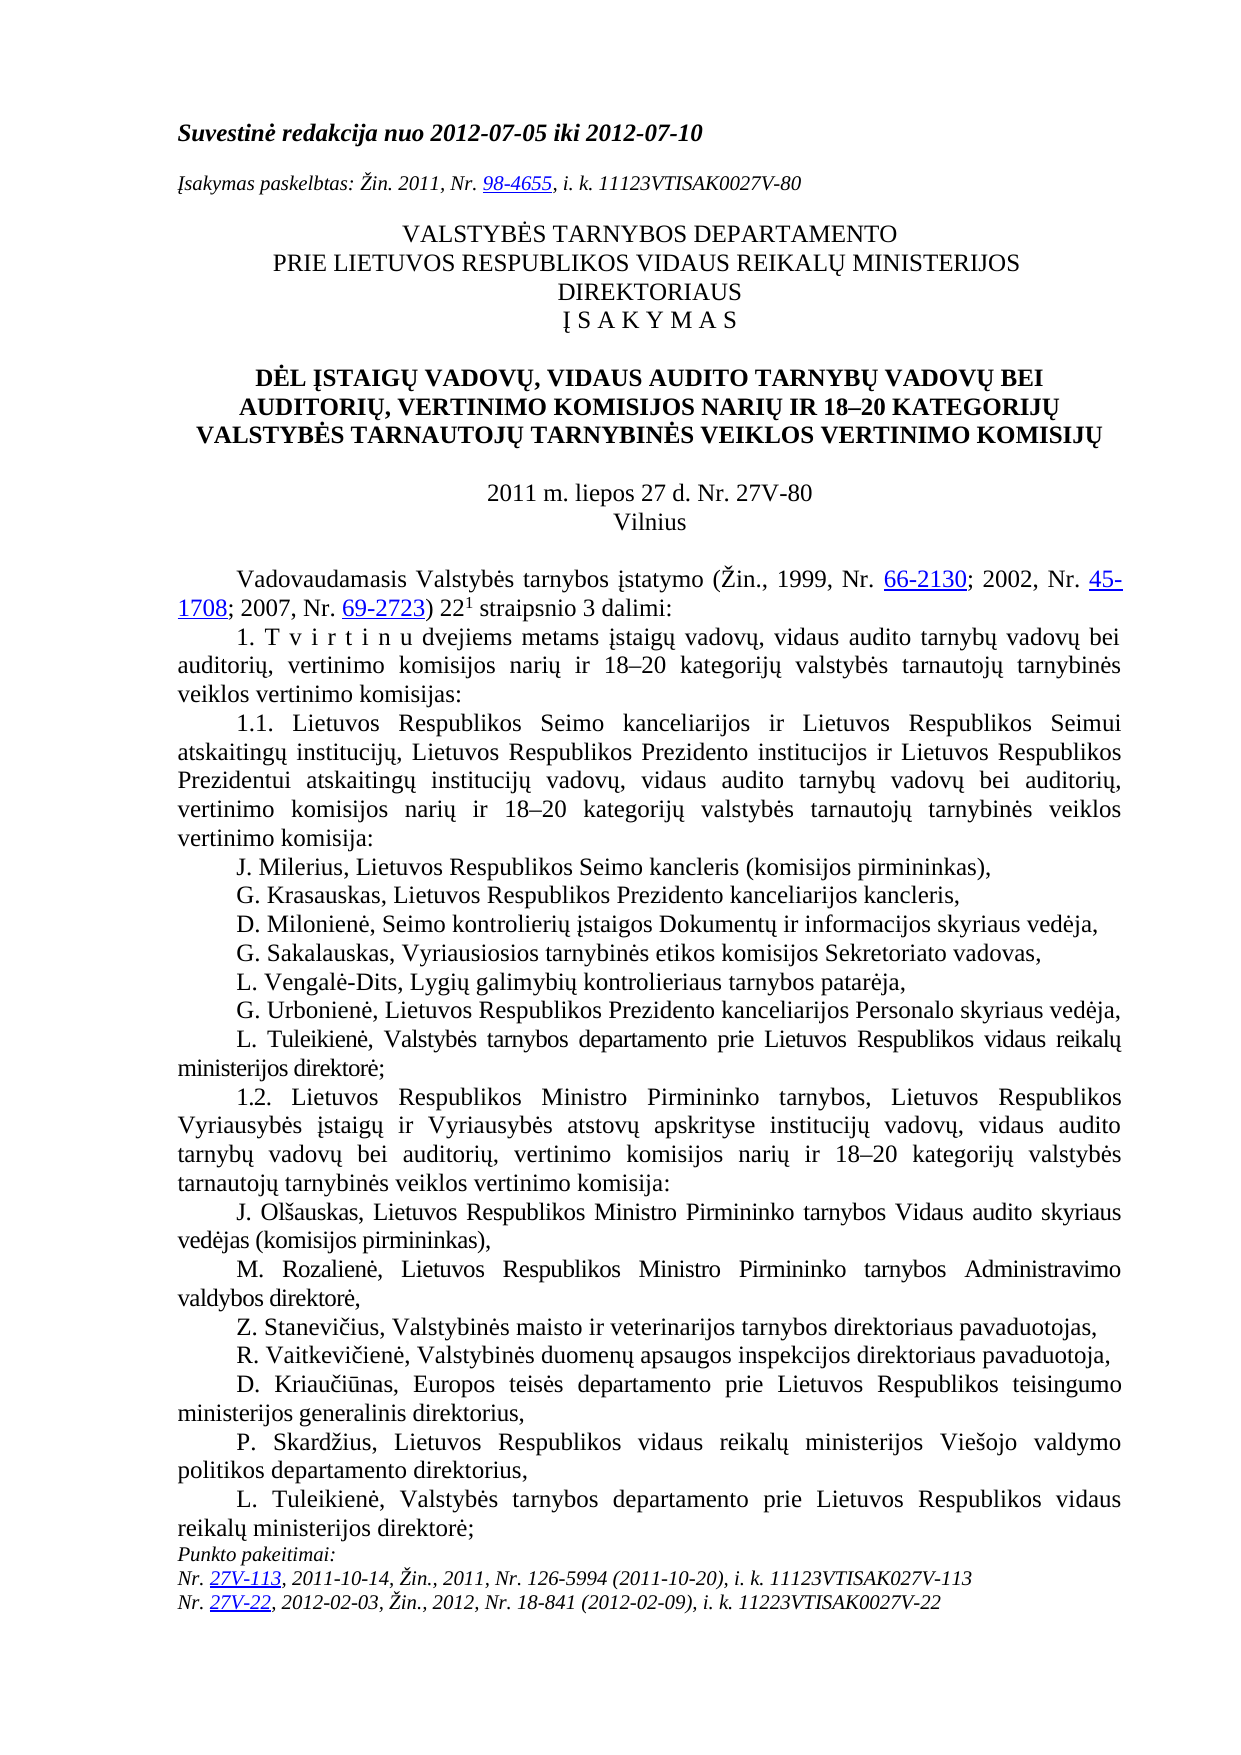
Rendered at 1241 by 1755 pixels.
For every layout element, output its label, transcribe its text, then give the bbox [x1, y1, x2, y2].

text J. Milerius, Lietuvos Respublikos Seimo kancleris (komisijos pirmininkas), [177, 852, 1122, 880]
text Vadovaudamasis Valstybės tarnybos įstatymo (Žin., 1999, Nr. 66-2130; 2002, Nr. 45-1708; 2007, Nr. 69-2723) 221 straipsnio 3 dalimi: [177, 564, 1122, 622]
text VALSTYBĖS TARNYBOS DEPARTAMENTO [177, 219, 1122, 248]
text J. Olšauskas, Lietuvos Respublikos Ministro Pirmininko tarnybos Vidaus audito skyriaus vedėjas (komisijos pirmininkas), [177, 1197, 1122, 1254]
text DĖL ĮSTAIGŲ VADOVŲ, VIDAUS AUDITO TARNYBŲ VADOVŲ BEI AUDITORIŲ, VERTINIMO KOMISIJOS NARIŲ IR 18–20 KATEGORIJŲ VALSTYBĖS TARNAUTOJŲ TARNYBINĖS VEIKLOS VERTINIMO KOMISIJŲ [177, 363, 1122, 449]
text 1. T v i r t i n u dvejiems metams įstaigų vadovų, vidaus audito tarnybų vadovų bei auditorių, vertinimo komisijos narių ir 18–20 kategorijų valstybės tarnautojų tarnybinės veiklos vertinimo komisijas: [177, 622, 1122, 708]
text 1.2. Lietuvos Respublikos Ministro Pirmininko tarnybos, Lietuvos Respublikos Vyriausybės įstaigų ir Vyriausybės atstovų apskrityse institucijų vadovų, vidaus audito tarnybų vadovų bei auditorių, vertinimo komisijos narių ir 18–20 kategorijų valstybės tarnautojų tarnybinės veiklos vertinimo komisija: [177, 1082, 1122, 1197]
text L. Tuleikienė, Valstybės tarnybos departamento prie Lietuvos Respublikos vidaus reikalų ministerijos direktorė; [177, 1484, 1122, 1542]
text L. Vengalė-Dits, Lygių galimybių kontrolieriaus tarnybos patarėja, [177, 967, 1122, 995]
text G. Krasauskas, Lietuvos Respublikos Prezidento kanceliarijos kancleris, [177, 880, 1122, 909]
text Nr. 27V-22, 2012-02-03, Žin., 2012, Nr. 18-841 (2012-02-09), i. k. 11223VTISAK0027V-22 [177, 1590, 1122, 1614]
text R. Vaitkevičienė, Valstybinės duomenų apsaugos inspekcijos direktoriaus pavaduotoja, [177, 1340, 1122, 1369]
text M. Rozalienė, Lietuvos Respublikos Ministro Pirmininko tarnybos Administravimo valdybos direktorė, [177, 1254, 1122, 1312]
text Punkto pakeitimai: [177, 1542, 1122, 1566]
text Z. Stanevičius, Valstybinės maisto ir veterinarijos tarnybos direktoriaus pavaduotojas, [177, 1312, 1122, 1340]
text L. Tuleikienė, Valstybės tarnybos departamento prie Lietuvos Respublikos vidaus reikalų ministerijos direktorė; [177, 1024, 1122, 1082]
text P. Skardžius, Lietuvos Respublikos vidaus reikalų ministerijos Viešojo valdymo politikos departamento direktorius, [177, 1427, 1122, 1484]
text Nr. 27V-113, 2011-10-14, Žin., 2011, Nr. 126-5994 (2011-10-20), i. k. 11123VTISAK027V-113 [177, 1566, 1122, 1590]
text Įsakymas paskelbtas: Žin. 2011, Nr. 98-4655, i. k. 11123VTISAK0027V-80 [177, 171, 1122, 195]
text G. Sakalauskas, Vyriausiosios tarnybinės etikos komisijos Sekretoriato vadovas, [177, 938, 1122, 967]
text 1.1. Lietuvos Respublikos Seimo kanceliarijos ir Lietuvos Respublikos Seimui atskaitingų institucijų, Lietuvos Respublikos Prezidento institucijos ir Lietuvos Respublikos Prezidentui atskaitingų institucijų vadovų, vidaus audito tarnybų vadovų bei auditorių, vertinimo komisijos narių ir 18–20 kategorijų valstybės tarnautojų tarnybinės veiklos vertinimo komisija: [177, 708, 1122, 852]
text D. Milonienė, Seimo kontrolierių įstaigos Dokumentų ir informacijos skyriaus vedėja, [177, 909, 1122, 938]
text Suvestinė redakcija nuo 2012-07-05 iki 2012-07-10 [177, 118, 1122, 147]
text 2011 m. liepos 27 d. Nr. 27V-80 [177, 478, 1122, 507]
text G. Urbonienė, Lietuvos Respublikos Prezidento kanceliarijos Personalo skyriaus vedėja, [177, 995, 1122, 1024]
text D. Kriaučiūnas, Europos teisės departamento prie Lietuvos Respublikos teisingumo ministerijos generalinis direktorius, [177, 1369, 1122, 1427]
text PRIE LIETUVOS RESPUBLIKOS VIDAUS REIKALŲ MINISTERIJOS [177, 248, 1122, 277]
text Vilnius [177, 507, 1122, 535]
text DIREKTORIAUS [177, 277, 1122, 305]
text Į S A K Y M A S [177, 305, 1122, 334]
